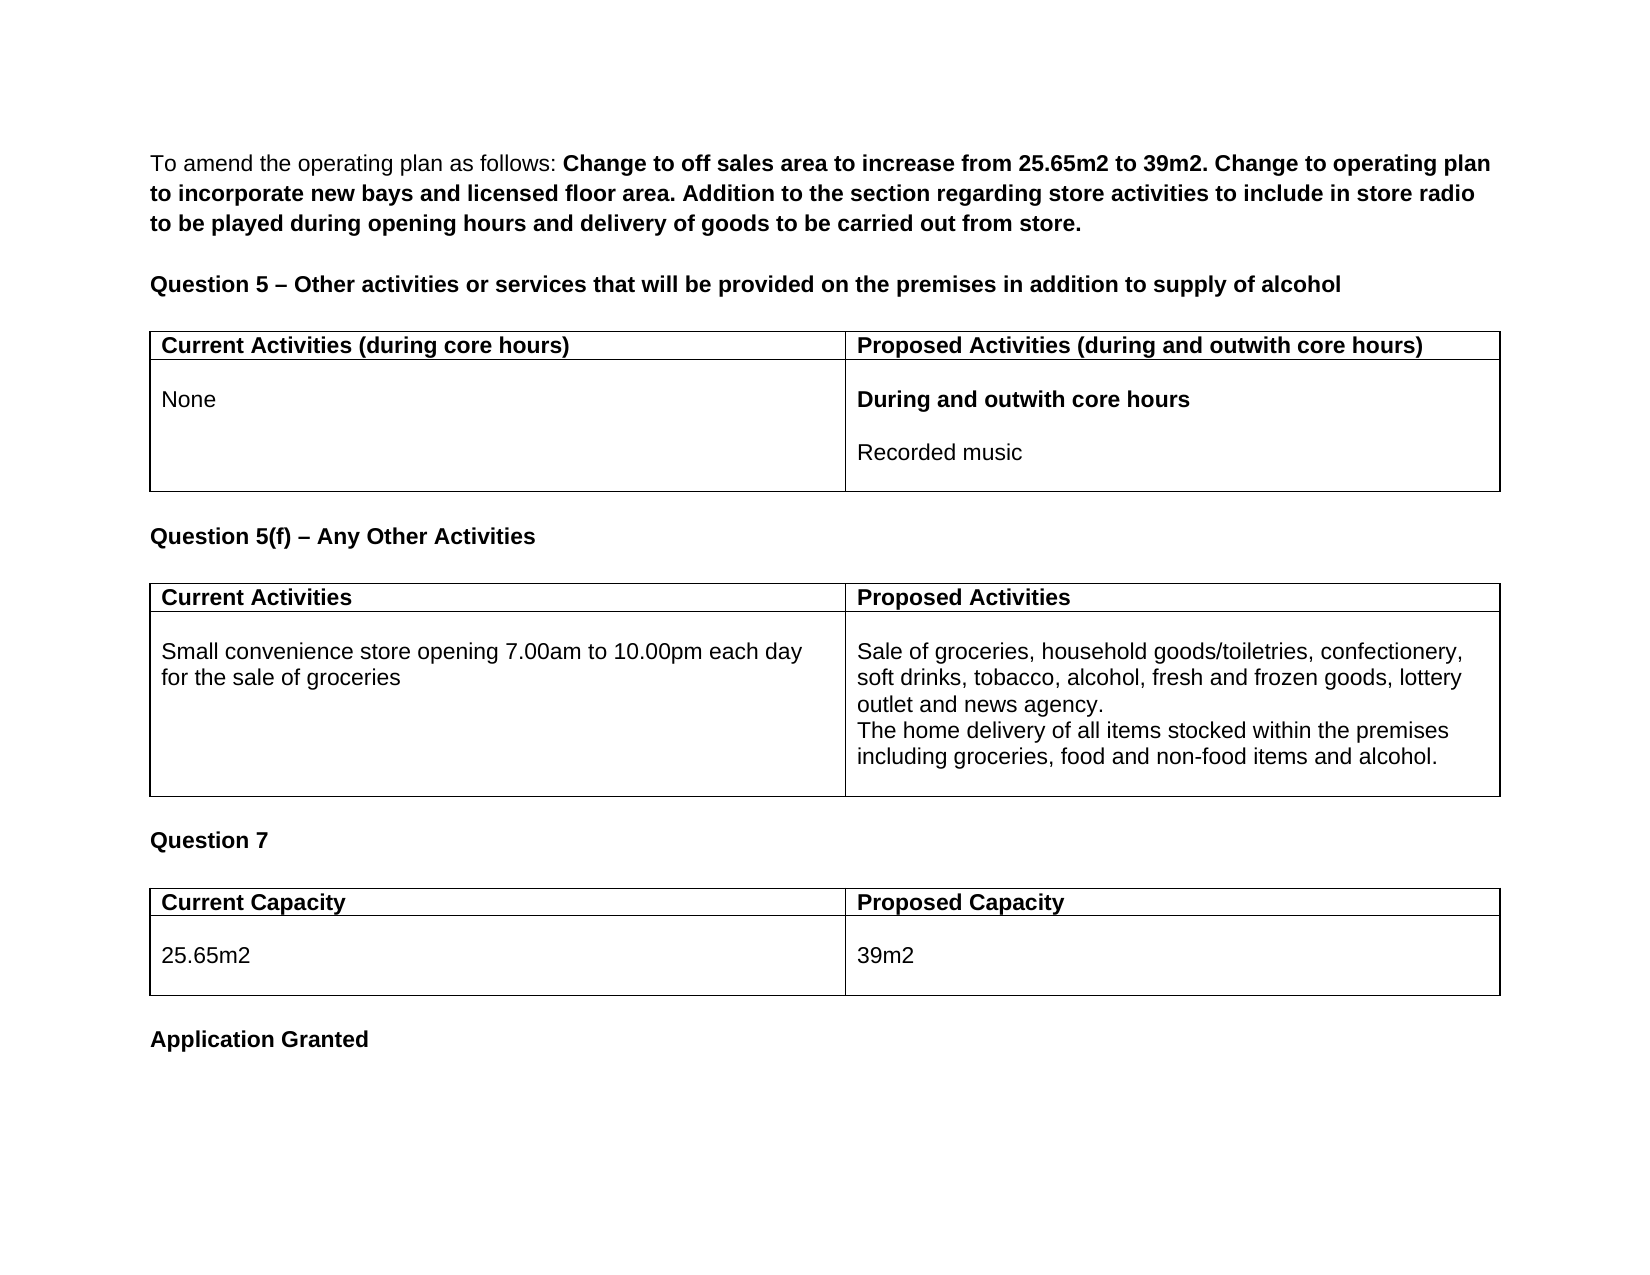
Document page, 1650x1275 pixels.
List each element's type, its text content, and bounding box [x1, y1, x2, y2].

table_header Current Capacity [151, 889, 845, 915]
text Question 7 [150, 827, 1500, 854]
table_cell 25.65m2 [151, 916, 845, 995]
table_cell Small convenience store opening 7.00am to 10.00pm each day for the sale of groceries [151, 612, 845, 796]
table_header Proposed Capacity [846, 889, 1499, 915]
table_cell None [151, 360, 845, 491]
text Application Granted [150, 1026, 1500, 1053]
text Question 5(f) – Any Other Activities [150, 523, 1500, 549]
table_header Current Activities (during core hours) [151, 332, 845, 359]
table_cell During and outwith core hours Recorded music [846, 360, 1499, 491]
table_cell Sale of groceries, household goods/toiletries, confectionery, soft drinks, tobacco, alcohol, fresh and frozen goods, lottery outlet and news agency. The home delivery of all items stocked within the premises including groceries, food and non-food items and alcohol. [846, 612, 1499, 796]
text Question 5 – Other activities or services that will be provided on the premises in addition to supply of alcohol [150, 271, 1500, 297]
table_cell 39m2 [846, 916, 1499, 995]
table_header Current Activities [151, 584, 845, 611]
table_header Proposed Activities [846, 584, 1499, 611]
text To amend the operating plan as follows: Change to off sales area to increase from 25.65m2 to 39m2. Change to operating plan to incorporate new bays and licensed floor area. Addition to the section regarding store activities to include in store radio to be played during opening hours and delivery of goods to be carried out from store. [150, 150, 1500, 237]
table_header Proposed Activities (during and outwith core hours) [846, 332, 1499, 359]
